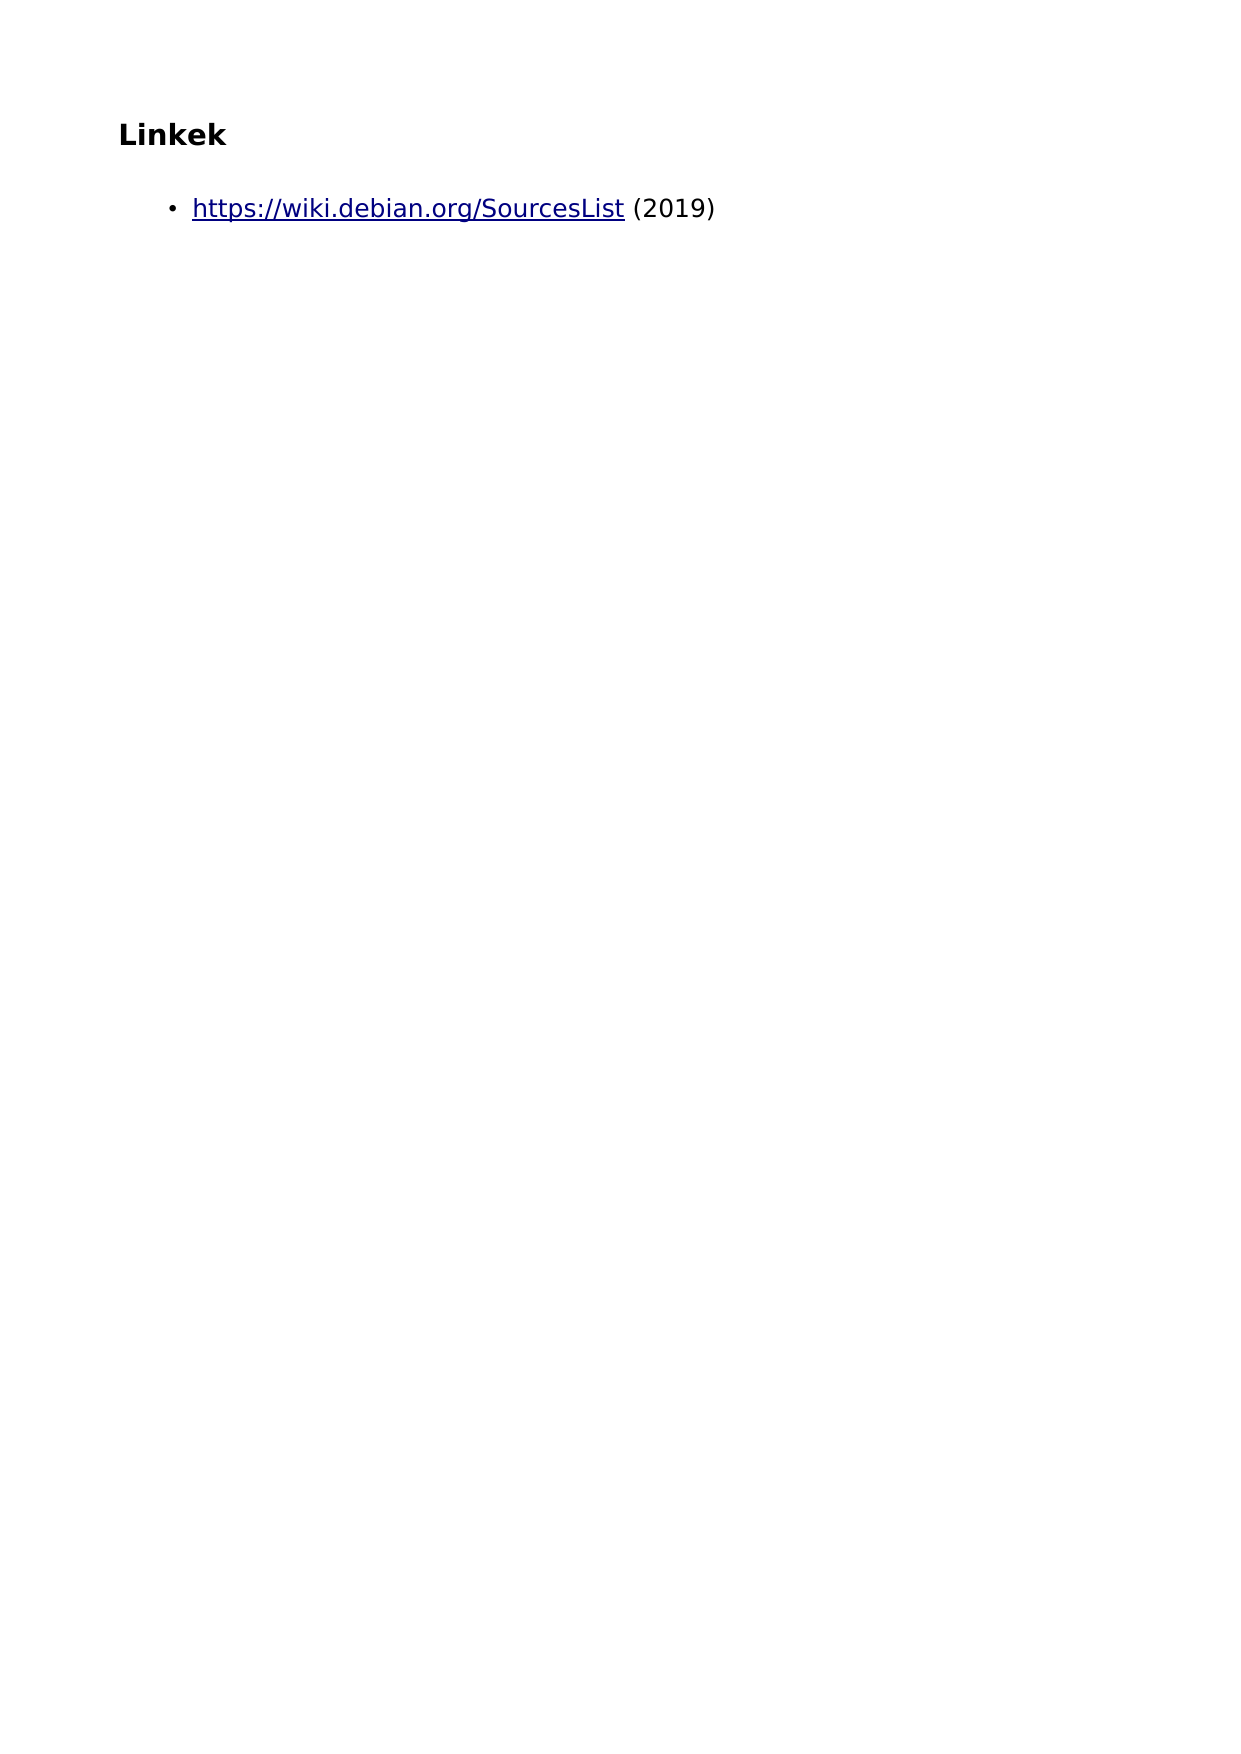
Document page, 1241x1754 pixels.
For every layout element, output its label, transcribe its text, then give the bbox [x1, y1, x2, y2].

list https://wiki.debian.org/SourcesList (2019) [177, 194, 1122, 223]
subtitle Linkek [118, 118, 1122, 152]
